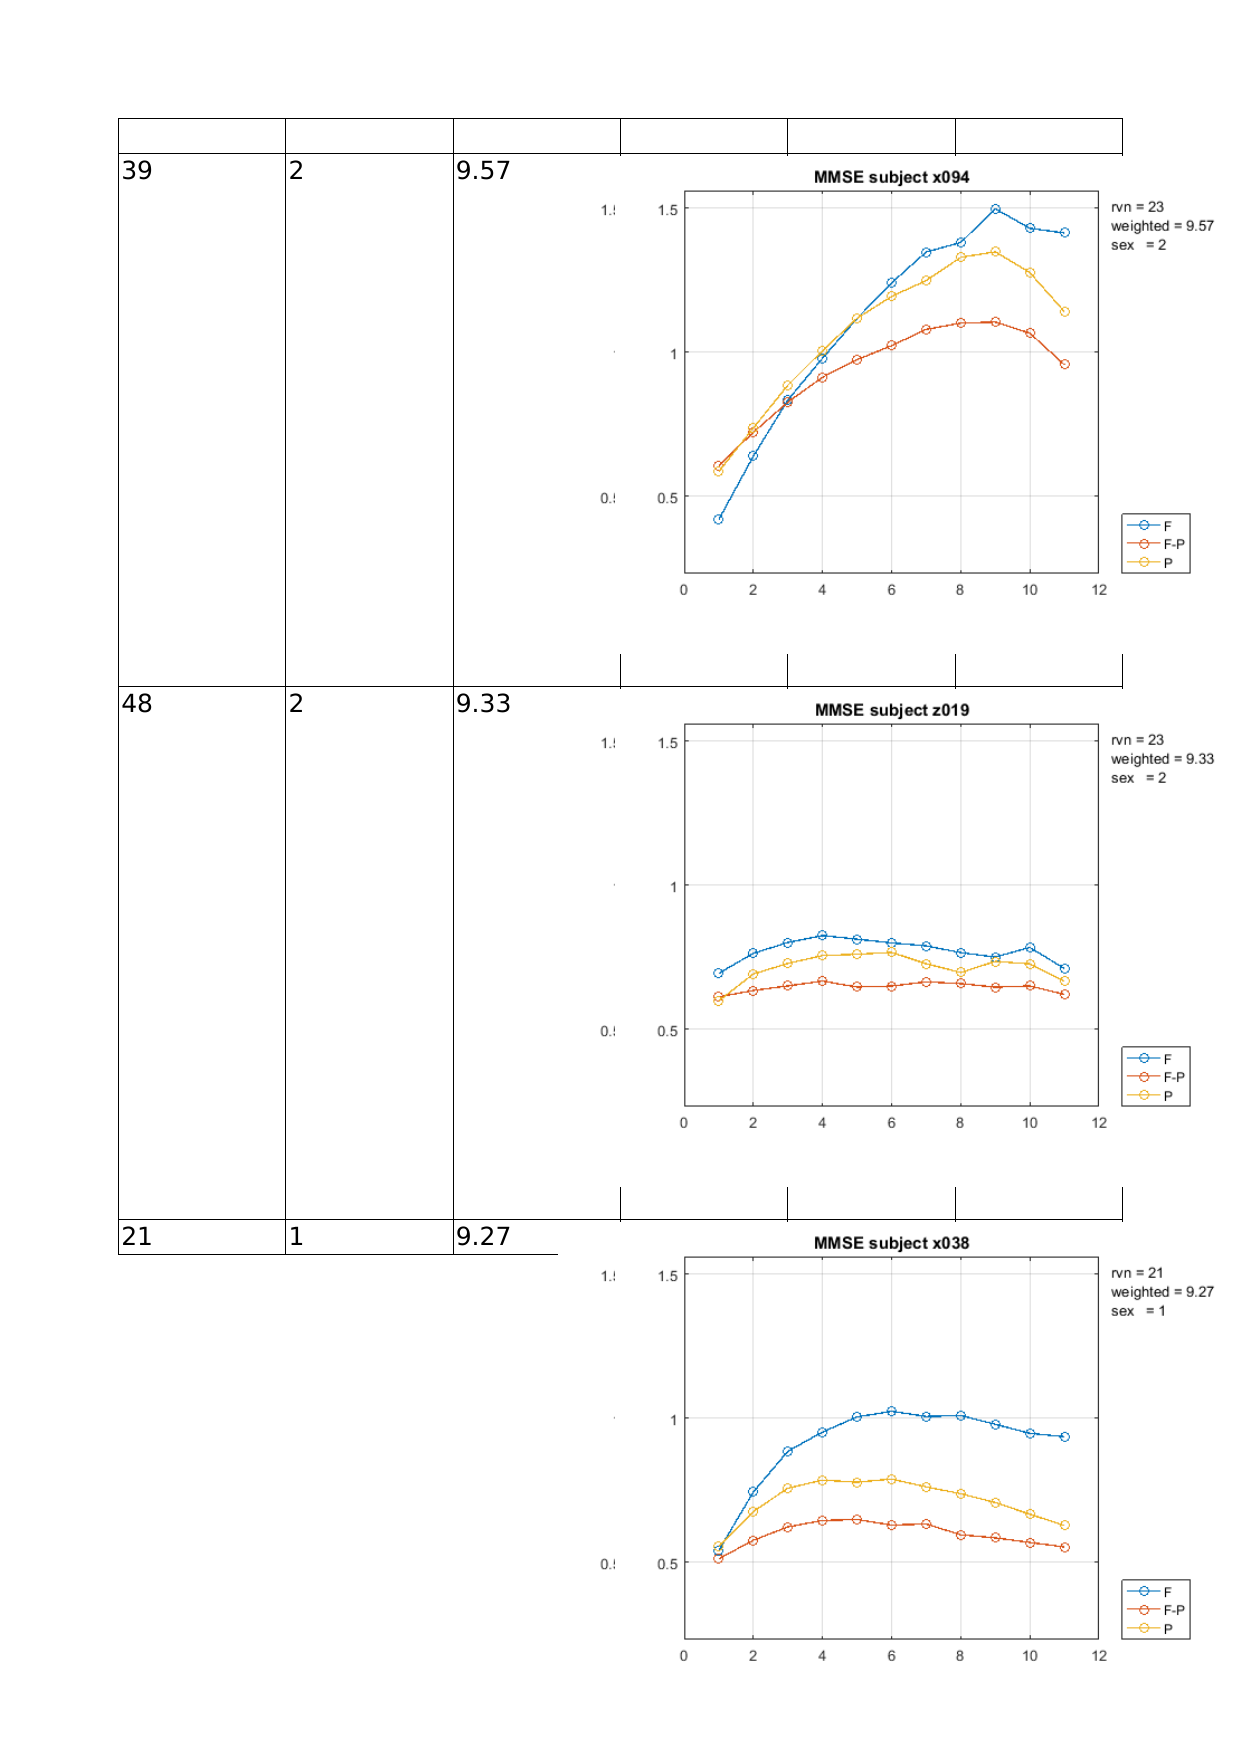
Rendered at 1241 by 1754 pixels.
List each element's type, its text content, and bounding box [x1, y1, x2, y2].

table_cell [956, 1187, 1122, 1219]
table_cell 9.27 [454, 1220, 620, 1254]
table_cell 2 [286, 687, 453, 1219]
picture [558, 156, 1241, 625]
table_cell [788, 654, 955, 686]
table_cell 23 [621, 654, 787, 686]
table_cell [119, 119, 285, 153]
table_cell 21 [119, 1220, 285, 1254]
table_cell [286, 119, 453, 153]
table_cell 1 [286, 1220, 453, 1254]
table_cell 9.57 [454, 154, 620, 686]
table_cell [615, 625, 1240, 686]
picture [558, 689, 1241, 1158]
table_cell [559, 1691, 615, 1720]
table_cell 39 [119, 154, 285, 686]
table_cell 21 [621, 119, 787, 153]
table_cell 2 [286, 154, 453, 686]
table_cell [1183, 1158, 1240, 1187]
table_cell [454, 119, 620, 153]
table_cell 9.33 [454, 687, 620, 1219]
table_cell [788, 119, 955, 153]
table_cell [615, 1691, 1240, 1720]
table_cell [559, 625, 615, 654]
picture [558, 1222, 1241, 1691]
table_cell 23 [621, 1187, 787, 1219]
table_cell [559, 1158, 1183, 1219]
table_cell 48 [119, 687, 285, 1219]
table_cell [956, 119, 1122, 153]
